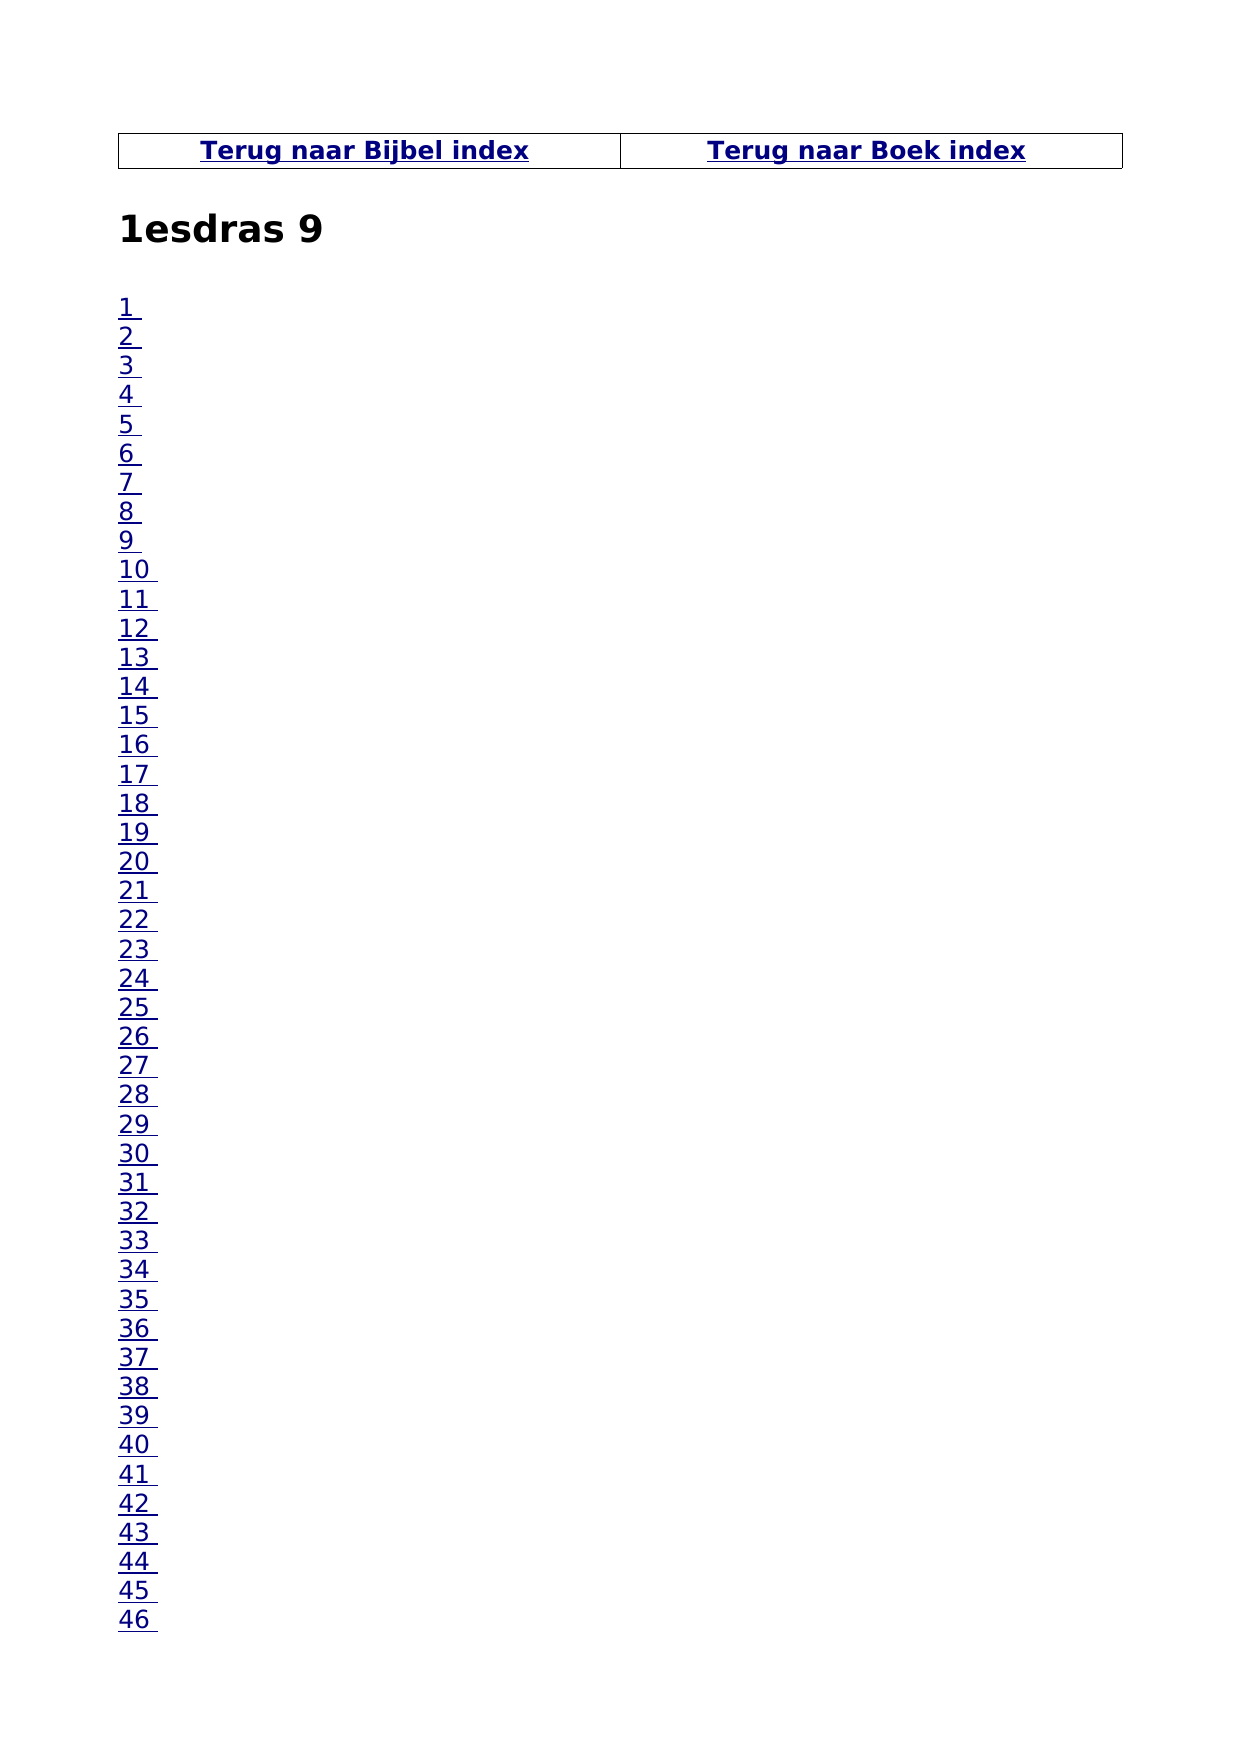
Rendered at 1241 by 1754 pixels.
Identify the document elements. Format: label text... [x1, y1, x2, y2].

subtitle 1esdras 9 [118, 208, 1122, 252]
table_header Terug naar Bijbel index [119, 134, 620, 168]
table_header Terug naar Boek index [621, 134, 1122, 168]
text 1 2 3 4 5 6 7 8 9 10 11 12 13 14 15 16 17 18 19 20 21 22 23 24 25 26 27 28 29 30 31 32 33 34 35 36 37 38 39 40 41 42 43 44 45 46 [118, 264, 1122, 1635]
